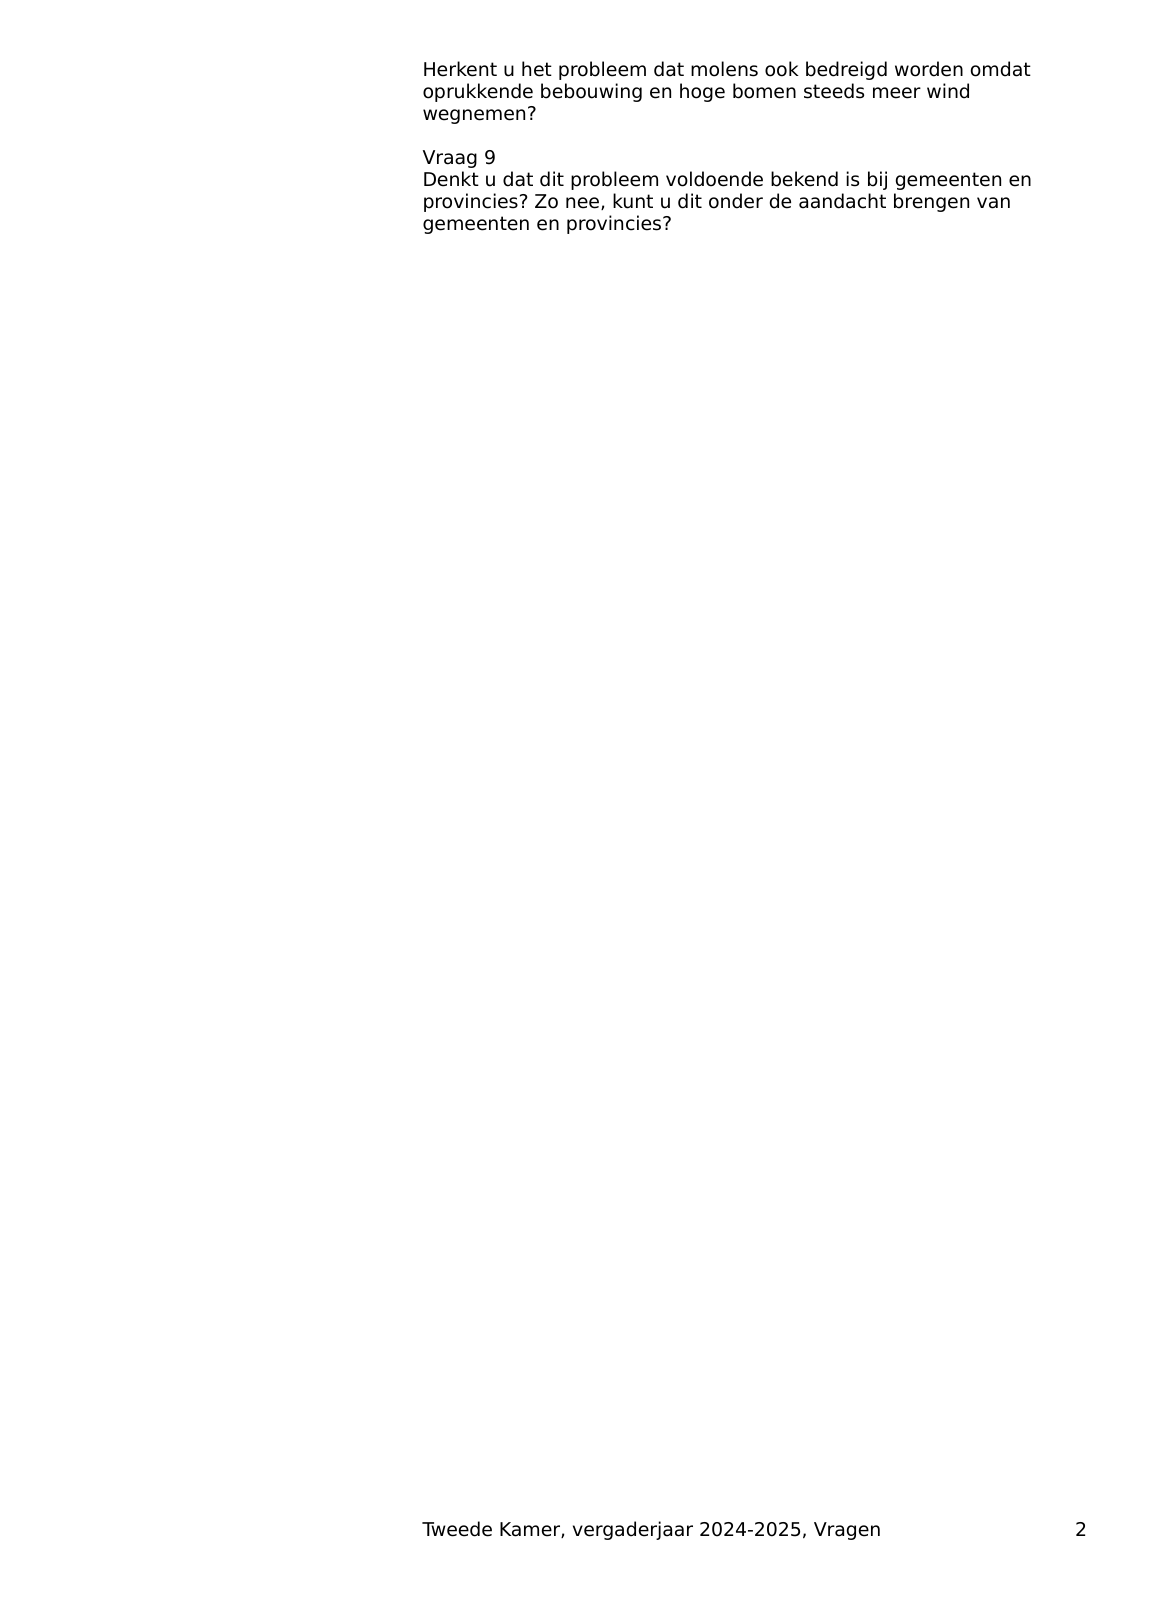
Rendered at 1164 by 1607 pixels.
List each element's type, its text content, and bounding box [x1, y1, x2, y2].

text Denkt u dat dit probleem voldoende bekend is bij gemeenten en provincies? Zo nee, kunt u dit onder de aandacht brengen van gemeenten en provincies? [422, 169, 1087, 235]
text Vraag 9 [422, 147, 1087, 169]
text Herkent u het probleem dat molens ook bedreigd worden omdat oprukkende bebouwing en hoge bomen steeds meer wind wegnemen? [422, 59, 1087, 125]
